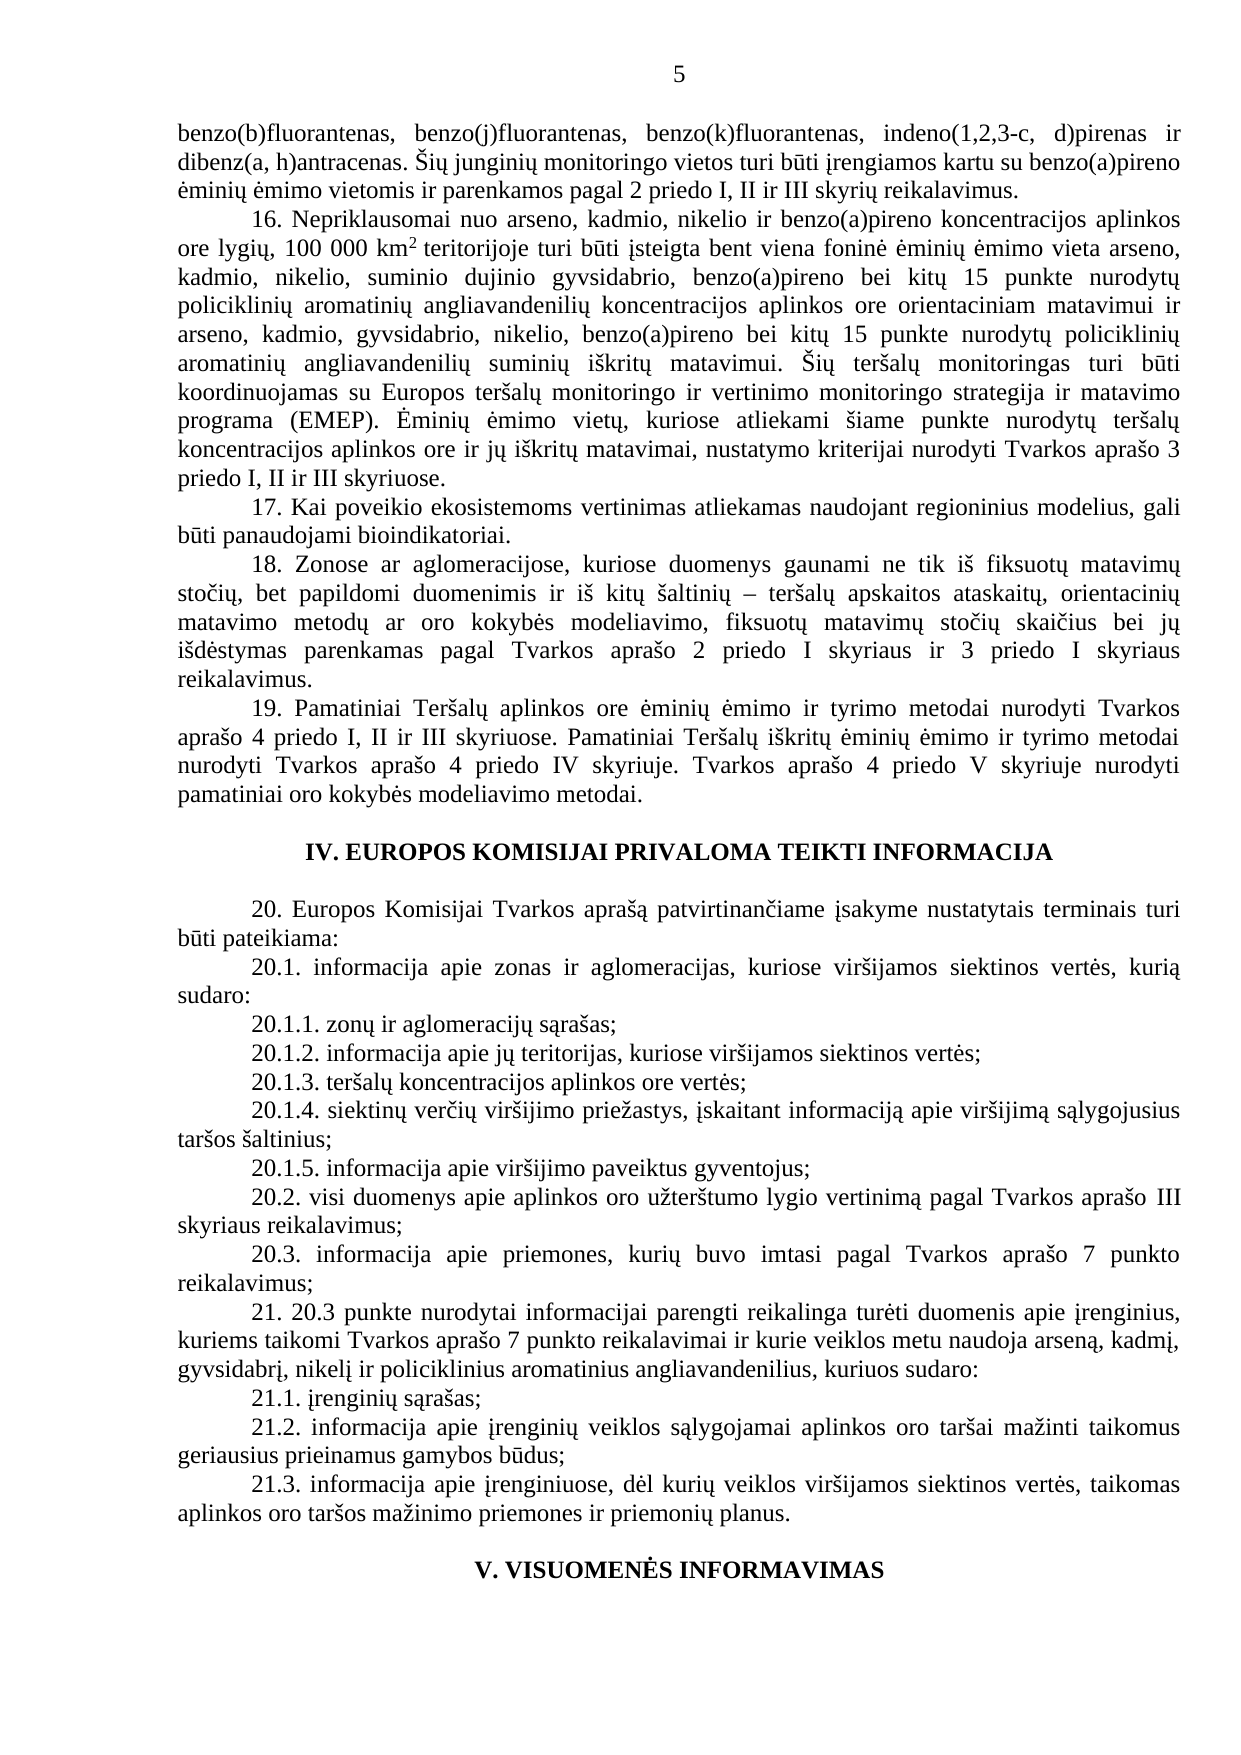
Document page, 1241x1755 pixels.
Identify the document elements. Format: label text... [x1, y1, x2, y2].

text 20.1.2. informacija apie jų teritorijas, kuriose viršijamos siektinos vertės; [177, 1038, 1181, 1067]
text 20.3. informacija apie priemones, kurių buvo imtasi pagal Tvarkos aprašo 7 punkto reikalavimus; [177, 1239, 1181, 1297]
text benzo(b)fluorantenas, benzo(j)fluorantenas, benzo(k)fluorantenas, indeno(1,2,3-c, d)pirenas ir dibenz(a, h)antracenas. Šių junginių monitoringo vietos turi būti įrengiamos kartu su benzo(a)pireno ėminių ėmimo vietomis ir parenkamos pagal 2 priedo I, II ir III skyrių reikalavimus. [177, 118, 1181, 204]
text 20.1.3. teršalų koncentracijos aplinkos ore vertės; [177, 1067, 1181, 1096]
text 20.1. informacija apie zonas ir aglomeracijas, kuriose viršijamos siektinos vertės, kurią sudaro: [177, 952, 1181, 1009]
text 21.2. informacija apie įrenginių veiklos sąlygojamai aplinkos oro taršai mažinti taikomus geriausius prieinamus gamybos būdus; [177, 1412, 1181, 1469]
text V. VISUOMENĖS INFORMAVIMAS [177, 1556, 1181, 1584]
text 20. Europos Komisijai Tvarkos aprašą patvirtinančiame įsakyme nustatytais terminais turi būti pateikiama: [177, 894, 1181, 952]
text 21.3. informacija apie įrenginiuose, dėl kurių veiklos viršijamos siektinos vertės, taikomas aplinkos oro taršos mažinimo priemones ir priemonių planus. [177, 1469, 1181, 1527]
text 16. Nepriklausomai nuo arseno, kadmio, nikelio ir benzo(a)pireno koncentracijos aplinkos ore lygių, 100 000 km2 teritorijoje turi būti įsteigta bent viena foninė ėminių ėmimo vieta arseno, kadmio, nikelio, suminio dujinio gyvsidabrio, benzo(a)pireno bei kitų 15 punkte nurodytų policiklinių aromatinių angliavandenilių koncentracijos aplinkos ore orientaciniam matavimui ir arseno, kadmio, gyvsidabrio, nikelio, benzo(a)pireno bei kitų 15 punkte nurodytų policiklinių aromatinių angliavandenilių suminių iškritų matavimui. Šių teršalų monitoringas turi būti koordinuojamas su Europos teršalų monitoringo ir vertinimo monitoringo strategija ir matavimo programa (EMEP). Ėminių ėmimo vietų, kuriose atliekami šiame punkte nurodytų teršalų koncentracijos aplinkos ore ir jų iškritų matavimai, nustatymo kriterijai nurodyti Tvarkos aprašo 3 priedo I, II ir III skyriuose. [177, 204, 1181, 492]
text 17. Kai poveikio ekosistemoms vertinimas atliekamas naudojant regioninius modelius, gali būti panaudojami bioindikatoriai. [177, 492, 1181, 549]
text 20.1.1. zonų ir aglomeracijų sąrašas; [177, 1009, 1181, 1038]
text 18. Zonose ar aglomeracijose, kuriose duomenys gaunami ne tik iš fiksuotų matavimų stočių, bet papildomi duomenimis ir iš kitų šaltinių – teršalų apskaitos ataskaitų, orientacinių matavimo metodų ar oro kokybės modeliavimo, fiksuotų matavimų stočių skaičius bei jų išdėstymas parenkamas pagal Tvarkos aprašo 2 priedo I skyriaus ir 3 priedo I skyriaus reikalavimus. [177, 549, 1181, 693]
text 20.2. visi duomenys apie aplinkos oro užterštumo lygio vertinimą pagal Tvarkos aprašo III skyriaus reikalavimus; [177, 1182, 1181, 1239]
text 21.1. įrenginių sąrašas; [177, 1383, 1181, 1412]
text IV. EUROPOS KOMISIJAI PRIVALOMA TEIKTI INFORMACIJA [177, 837, 1181, 866]
text 21. 20.3 punkte nurodytai informacijai parengti reikalinga turėti duomenis apie įrenginius, kuriems taikomi Tvarkos aprašo 7 punkto reikalavimai ir kurie veiklos metu naudoja arseną, kadmį, gyvsidabrį, nikelį ir policiklinius aromatinius angliavandenilius, kuriuos sudaro: [177, 1297, 1181, 1383]
text 20.1.4. siektinų verčių viršijimo priežastys, įskaitant informaciją apie viršijimą sąlygojusius taršos šaltinius; [177, 1096, 1181, 1153]
text 19. Pamatiniai Teršalų aplinkos ore ėminių ėmimo ir tyrimo metodai nurodyti Tvarkos aprašo 4 priedo I, II ir III skyriuose. Pamatiniai Teršalų iškritų ėminių ėmimo ir tyrimo metodai nurodyti Tvarkos aprašo 4 priedo IV skyriuje. Tvarkos aprašo 4 priedo V skyriuje nurodyti pamatiniai oro kokybės modeliavimo metodai. [177, 693, 1181, 808]
text 20.1.5. informacija apie viršijimo paveiktus gyventojus; [177, 1153, 1181, 1182]
